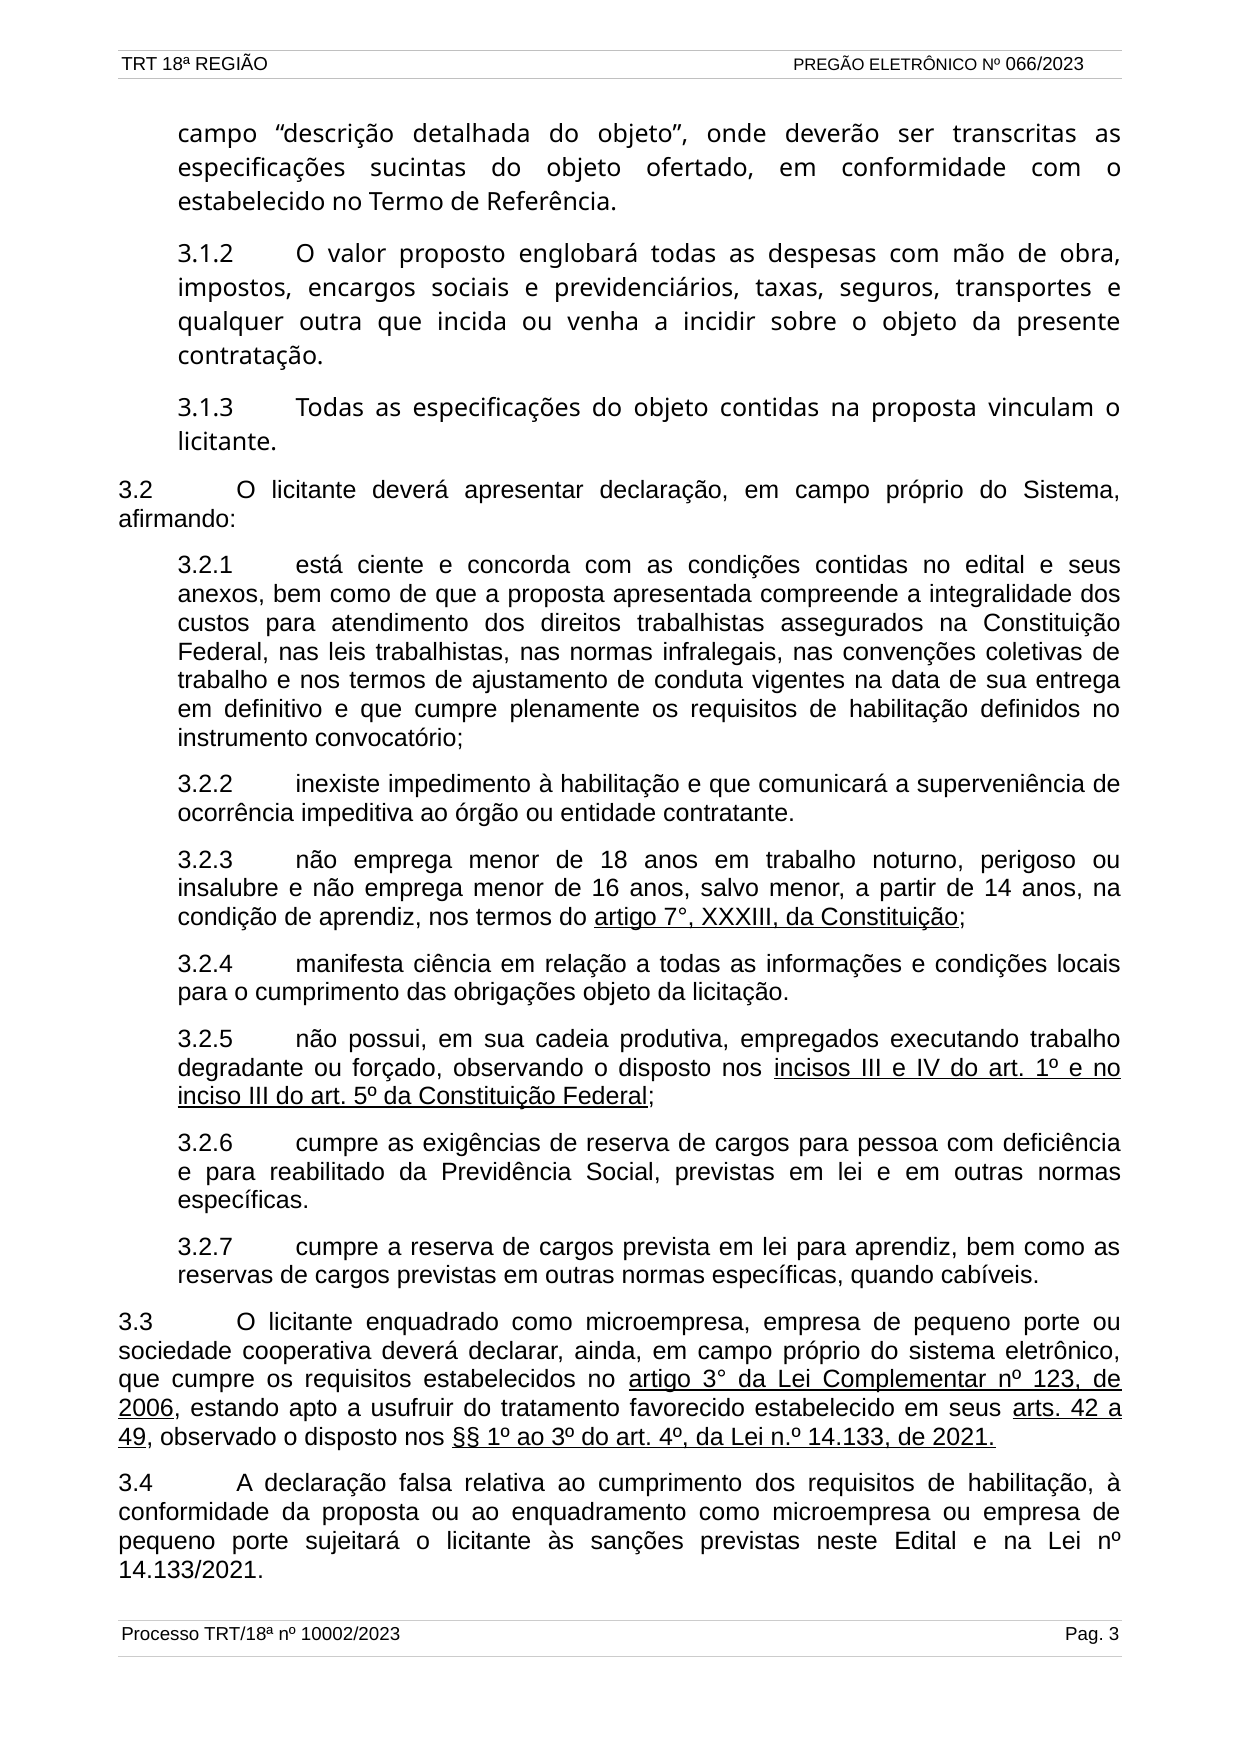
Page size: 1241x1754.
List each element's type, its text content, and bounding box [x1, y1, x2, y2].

text 3.2 O licitante deverá apresentar declaração, em campo próprio do Sistema, afirmando: [118, 475, 1122, 533]
text 3.2.5 não possui, em sua cadeia produtiva, empregados executando trabalho degradante ou forçado, observando o disposto nos incisos III e IV do art. 1º e no inciso III do art. 5º da Constituição Federal; [177, 1024, 1122, 1110]
text 3.2.1 está ciente e concorda com as condições contidas no edital e seus anexos, bem como de que a proposta apresentada compreende a integralidade dos custos para atendimento dos direitos trabalhistas assegurados na Constituição Federal, nas leis trabalhistas, nas normas infralegais, nas convenções coletivas de trabalho e nos termos de ajustamento de conduta vigentes na data de sua entrega em definitivo e que cumpre plenamente os requisitos de habilitação definidos no instrumento convocatório; [177, 551, 1122, 752]
text 3.2.6 cumpre as exigências de reserva de cargos para pessoa com deficiência e para reabilitado da Previdência Social, previstas em lei e em outras normas específicas. [177, 1128, 1122, 1214]
text 3.1.3 Todas as especificações do objeto contidas na proposta vinculam o licitante. [177, 389, 1122, 458]
text 3.3 O licitante enquadrado como microempresa, empresa de pequeno porte ou sociedade cooperativa deverá declarar, ainda, em campo próprio do sistema eletrônico, que cumpre os requisitos estabelecidos no artigo 3° da Lei Complementar nº 123, de 2006, estando apto a usufruir do tratamento favorecido estabelecido em seus arts. 42 a 49, observado o disposto nos §§ 1º ao 3º do art. 4º, da Lei n.º 14.133, de 2021. [118, 1307, 1122, 1451]
text 3.1.2 O valor proposto englobará todas as despesas com mão de obra, impostos, encargos sociais e previdenciários, taxas, seguros, transportes e qualquer outra que incida ou venha a incidir sobre o objeto da presente contratação. [177, 236, 1122, 372]
text 3.4 A declaração falsa relativa ao cumprimento dos requisitos de habilitação, à conformidade da proposta ou ao enquadramento como microempresa ou empresa de pequeno porte sujeitará o licitante às sanções previstas neste Edital e na Lei nº 14.133/2021. [118, 1468, 1122, 1583]
text 3.2.2 inexiste impedimento à habilitação e que comunicará a superveniência de ocorrência impeditiva ao órgão ou entidade contratante. [177, 769, 1122, 827]
text 3.2.7 cumpre a reserva de cargos prevista em lei para aprendiz, bem como as reservas de cargos previstas em outras normas específicas, quando cabíveis. [177, 1232, 1122, 1289]
text campo “descrição detalhada do objeto”, onde deverão ser transcritas as especificações sucintas do objeto ofertado, em conformidade com o estabelecido no Termo de Referência. [177, 116, 1122, 218]
text 3.2.4 manifesta ciência em relação a todas as informações e condições locais para o cumprimento das obrigações objeto da licitação. [177, 949, 1122, 1006]
text 3.2.3 não emprega menor de 18 anos em trabalho noturno, perigoso ou insalubre e não emprega menor de 16 anos, salvo menor, a partir de 14 anos, na condição de aprendiz, nos termos do artigo 7°, XXXIII, da Constituição; [177, 845, 1122, 931]
